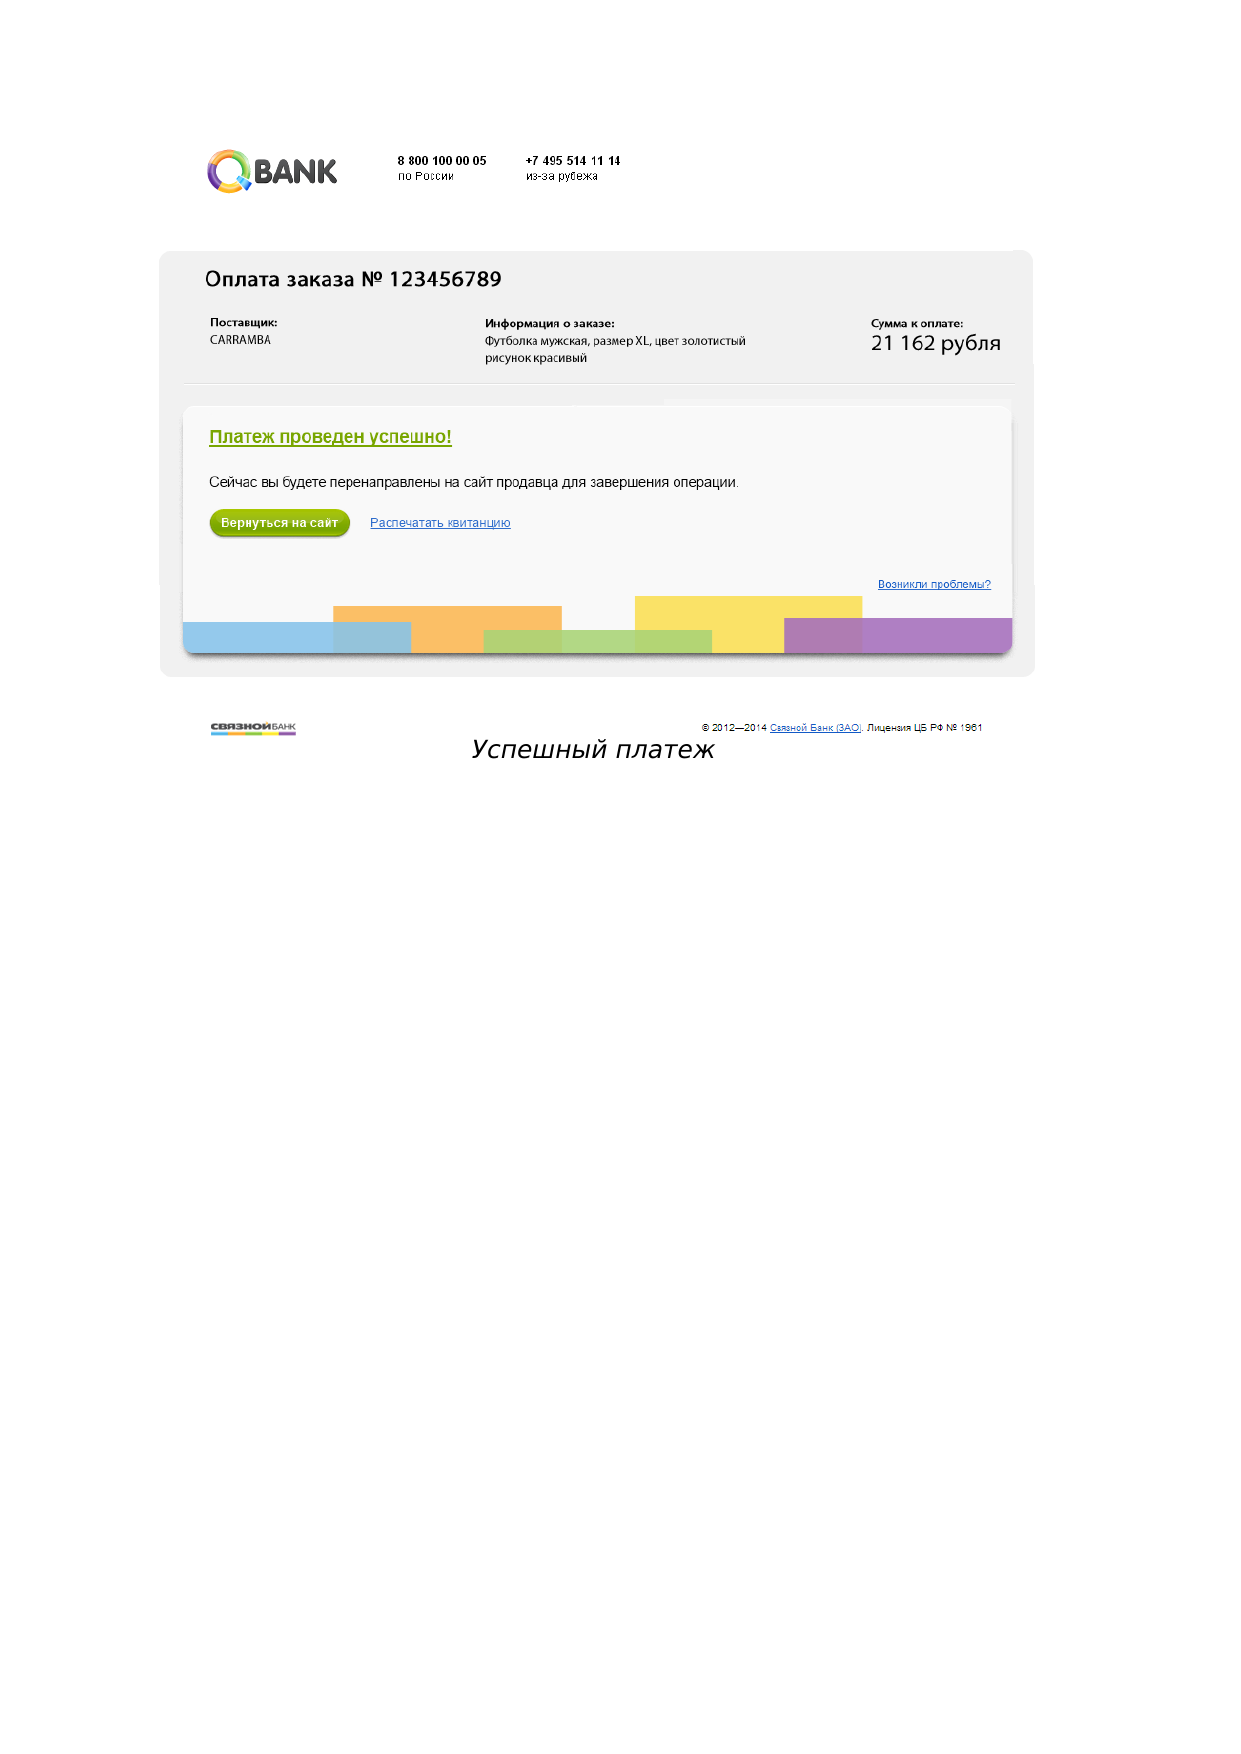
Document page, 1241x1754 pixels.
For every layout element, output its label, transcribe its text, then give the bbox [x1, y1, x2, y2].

picture [126, 130, 1064, 736]
text Успешный платеж [126, 736, 1063, 764]
text [118, 118, 1122, 770]
